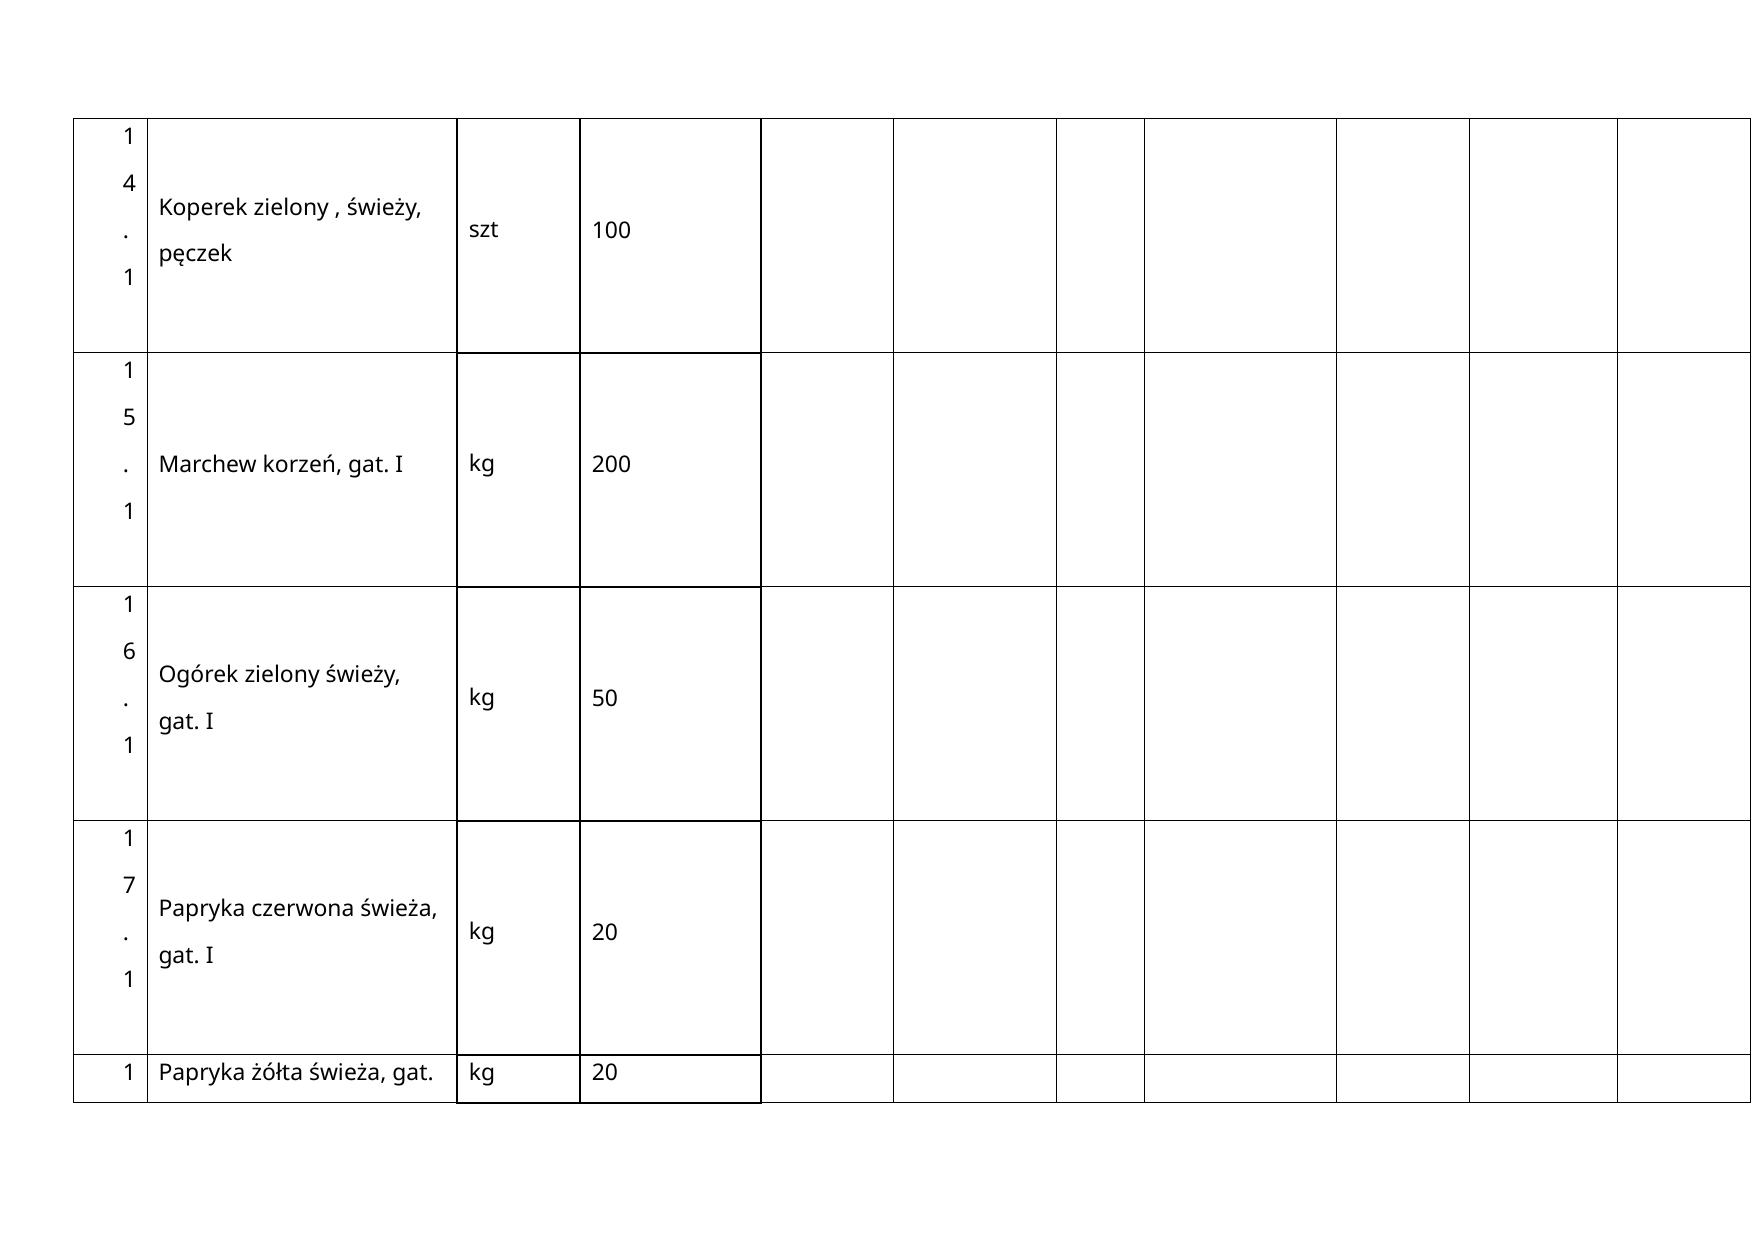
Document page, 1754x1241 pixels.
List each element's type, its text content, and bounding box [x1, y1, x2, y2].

table_cell [762, 1055, 893, 1102]
table_cell 20 [581, 822, 760, 1054]
table_cell 13. [74, 119, 147, 352]
table_cell [1145, 821, 1336, 1054]
table_cell Marchew korzeń, gat. I [148, 353, 456, 586]
table_cell Ogórek zielony świeży, gat. I [148, 587, 456, 820]
table_cell [1145, 587, 1336, 820]
table_cell [894, 353, 1056, 586]
table_cell [762, 587, 893, 820]
table_cell [1337, 1055, 1469, 1102]
table_cell [894, 119, 1056, 352]
table_cell [1618, 1055, 1750, 1102]
table_cell [1618, 587, 1750, 820]
table_cell [894, 1055, 1056, 1102]
table_cell [894, 587, 1056, 820]
table_cell [1618, 353, 1750, 586]
table_cell [1145, 119, 1336, 352]
table_cell [1470, 119, 1617, 352]
table_cell [1470, 1055, 1617, 1102]
table_cell [762, 353, 893, 586]
table_cell [1337, 821, 1469, 1054]
table_cell kg [458, 1056, 579, 1102]
table_cell [1145, 353, 1336, 586]
table_cell kg [458, 588, 579, 820]
table_cell 16. [74, 821, 147, 1054]
table_cell [894, 821, 1056, 1054]
table_cell 17. [74, 1055, 147, 1102]
table_cell [1145, 1055, 1336, 1102]
table_cell [1057, 119, 1144, 352]
table_cell [1618, 821, 1750, 1054]
table_cell 200 [581, 354, 760, 586]
table_cell [1470, 353, 1617, 586]
table_cell [1337, 353, 1469, 586]
table_cell Koperek zielony , świeży, pęczek [148, 119, 456, 352]
table_cell [1470, 821, 1617, 1054]
table_cell [1470, 587, 1617, 820]
table_cell [762, 119, 893, 352]
table_cell [1057, 353, 1144, 586]
table_cell szt [458, 119, 579, 352]
table_cell [1337, 119, 1469, 352]
table_cell 14. [74, 353, 147, 586]
table_cell 100 [581, 119, 760, 352]
table_cell Papryka czerwona świeża, gat. I [148, 821, 456, 1054]
table_cell 20 [581, 1056, 760, 1102]
table_cell kg [458, 822, 579, 1054]
table_cell Papryka żółta świeża, gat. [148, 1055, 456, 1102]
table_cell [1618, 119, 1750, 352]
table_cell [1337, 587, 1469, 820]
table_cell kg [458, 354, 579, 586]
table_cell [762, 821, 893, 1054]
table_cell 15. [74, 587, 147, 820]
table_cell [1057, 587, 1144, 820]
table_cell [1057, 821, 1144, 1054]
table_cell [1057, 1055, 1144, 1102]
table_cell 50 [581, 588, 760, 820]
